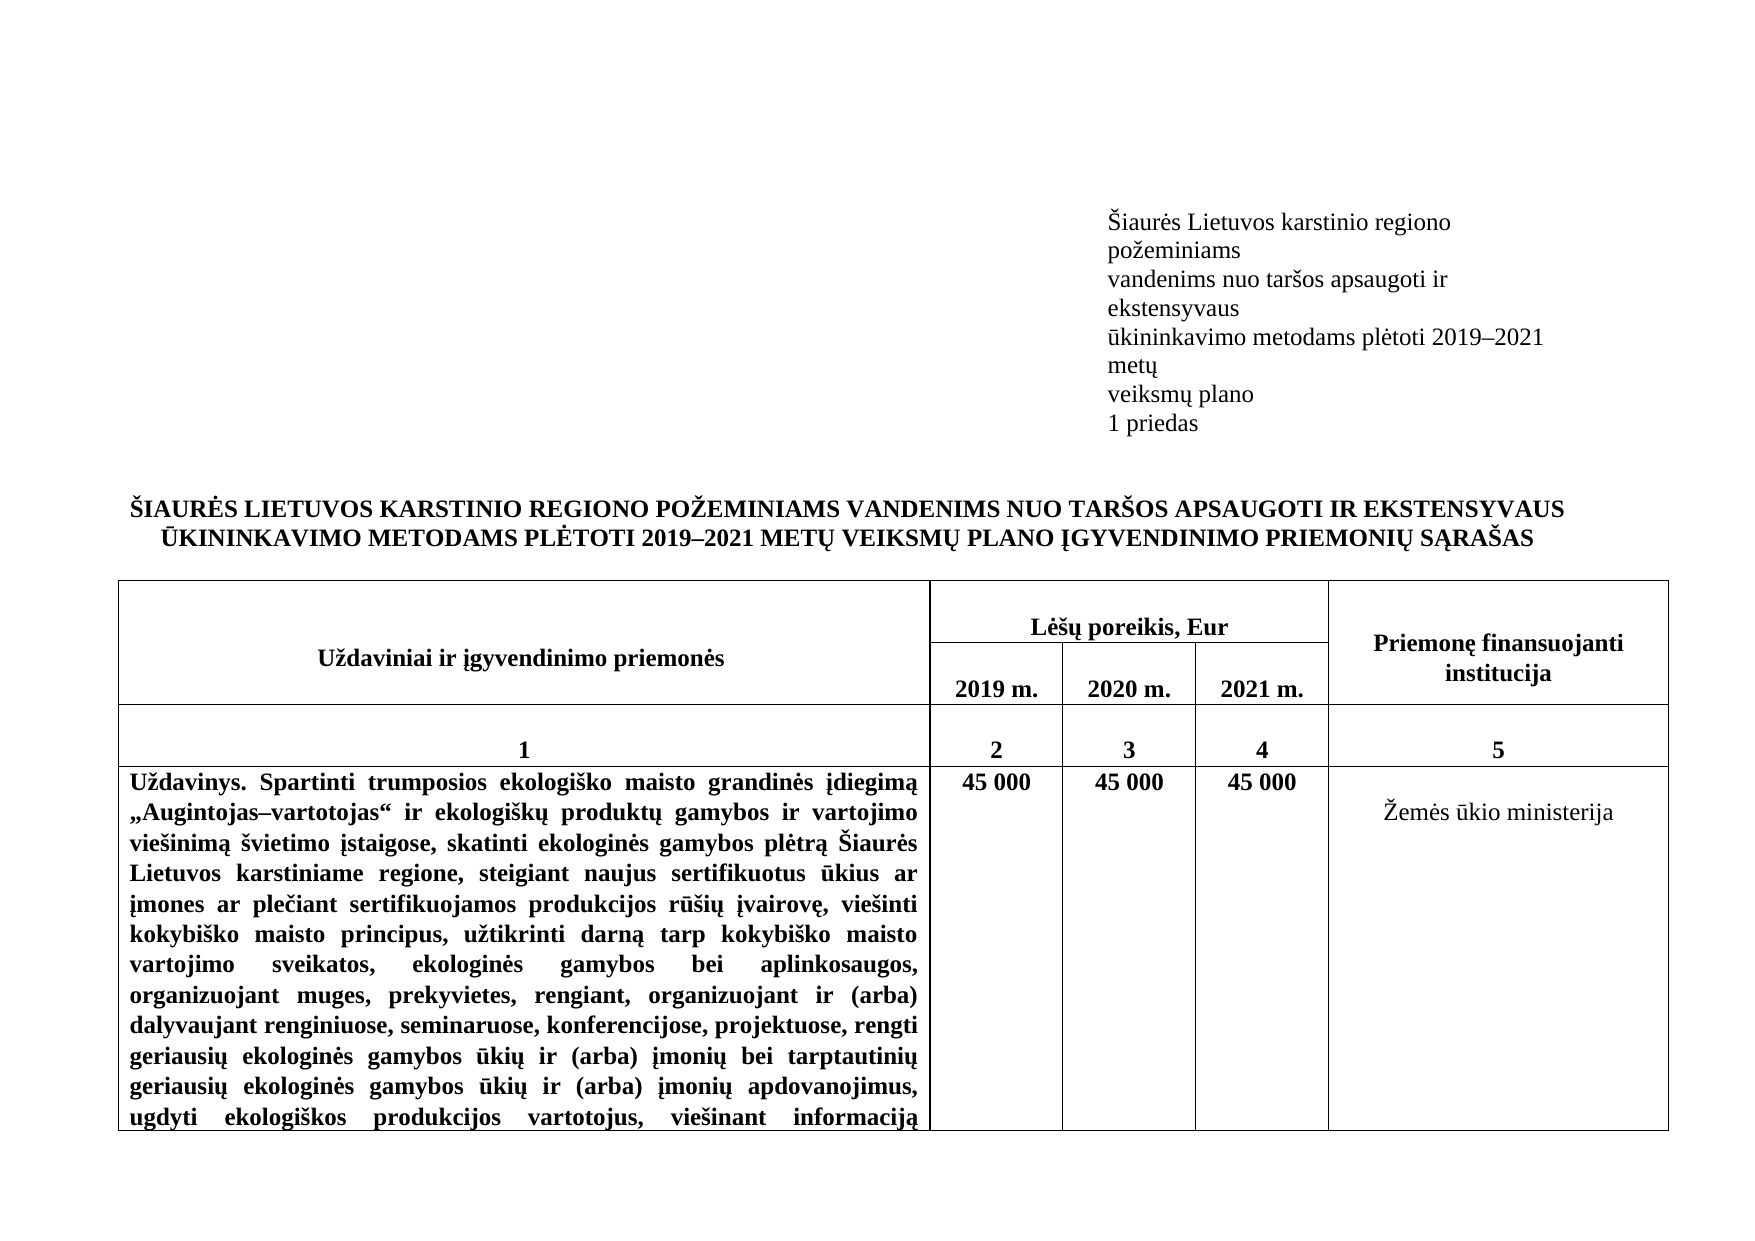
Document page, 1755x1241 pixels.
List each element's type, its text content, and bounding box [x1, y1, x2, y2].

text Šiaurės Lietuvos karstinio regiono požeminiams [1107, 207, 1577, 264]
table_cell 2019 m. [931, 643, 1062, 704]
table_cell 2 [931, 705, 1062, 766]
table_cell 45 000 [1063, 767, 1195, 1130]
table_cell Uždavinys. Spartinti trumposios ekologiško maisto grandinės įdiegimą „Augintojas–vartotojas“ ir ekologiškų produktų gamybos ir vartojimo viešinimą švietimo įstaigose, skatinti ekologinės gamybos plėtrą Šiaurės Lietuvos karstiniame regione, steigiant naujus sertifikuotus ūkius ar įmones ar plečiant sertifikuojamos produkcijos rūšių įvairovę, viešinti kokybiško maisto principus, užtikrinti darną tarp kokybiško maisto vartojimo sveikatos, ekologinės gamybos bei aplinkosaugos, organizuojant muges, prekyvietes, rengiant, organizuojant ir (arba) dalyvaujant renginiuose, seminaruose, konferencijose, projektuose, rengti geriausių ekologinės gamybos ūkių ir (arba) įmonių bei tarptautinių geriausių ekologinės gamybos ūkių ir (arba) įmonių apdovanojimus, ugdyti ekologiškos produkcijos vartotojus, viešinant informaciją [119, 767, 929, 1130]
table_header Uždaviniai ir įgyvendinimo priemonės [119, 581, 929, 704]
text veiksmų plano [1107, 379, 1577, 408]
table_header Lėšų poreikis, Eur [931, 581, 1328, 642]
table_cell 5 [1329, 705, 1668, 766]
table_header Priemonę finansuojanti institucija [1329, 581, 1668, 704]
table_cell 2021 m. [1196, 643, 1328, 704]
table_cell 45 000 [1196, 767, 1328, 1130]
text ŠIAURĖS LIETUVOS KARSTINIO REGIONO POŽEMINIAMS VANDENIMS NUO TARŠOS APSAUGOTI IR EKSTENSYVAUS ŪKININKAVIMO METODAMS PLĖTOTI 2019–2021 METŲ VEIKSMŲ PLANO ĮGYVENDINIMO PRIEMONIŲ SĄRAŠAS [118, 494, 1577, 552]
table_cell 45 000 [931, 767, 1062, 1130]
table_cell 1 [119, 705, 929, 766]
table_cell 3 [1063, 705, 1195, 766]
text ūkininkavimo metodams plėtoti 2019–2021 metų [1107, 322, 1577, 379]
table_cell 2020 m. [1063, 643, 1195, 704]
table_cell 4 [1196, 705, 1328, 766]
text vandenims nuo taršos apsaugoti ir ekstensyvaus [1107, 264, 1577, 322]
text 1 priedas [1107, 408, 1577, 437]
table_cell Žemės ūkio ministerija [1329, 767, 1668, 1130]
